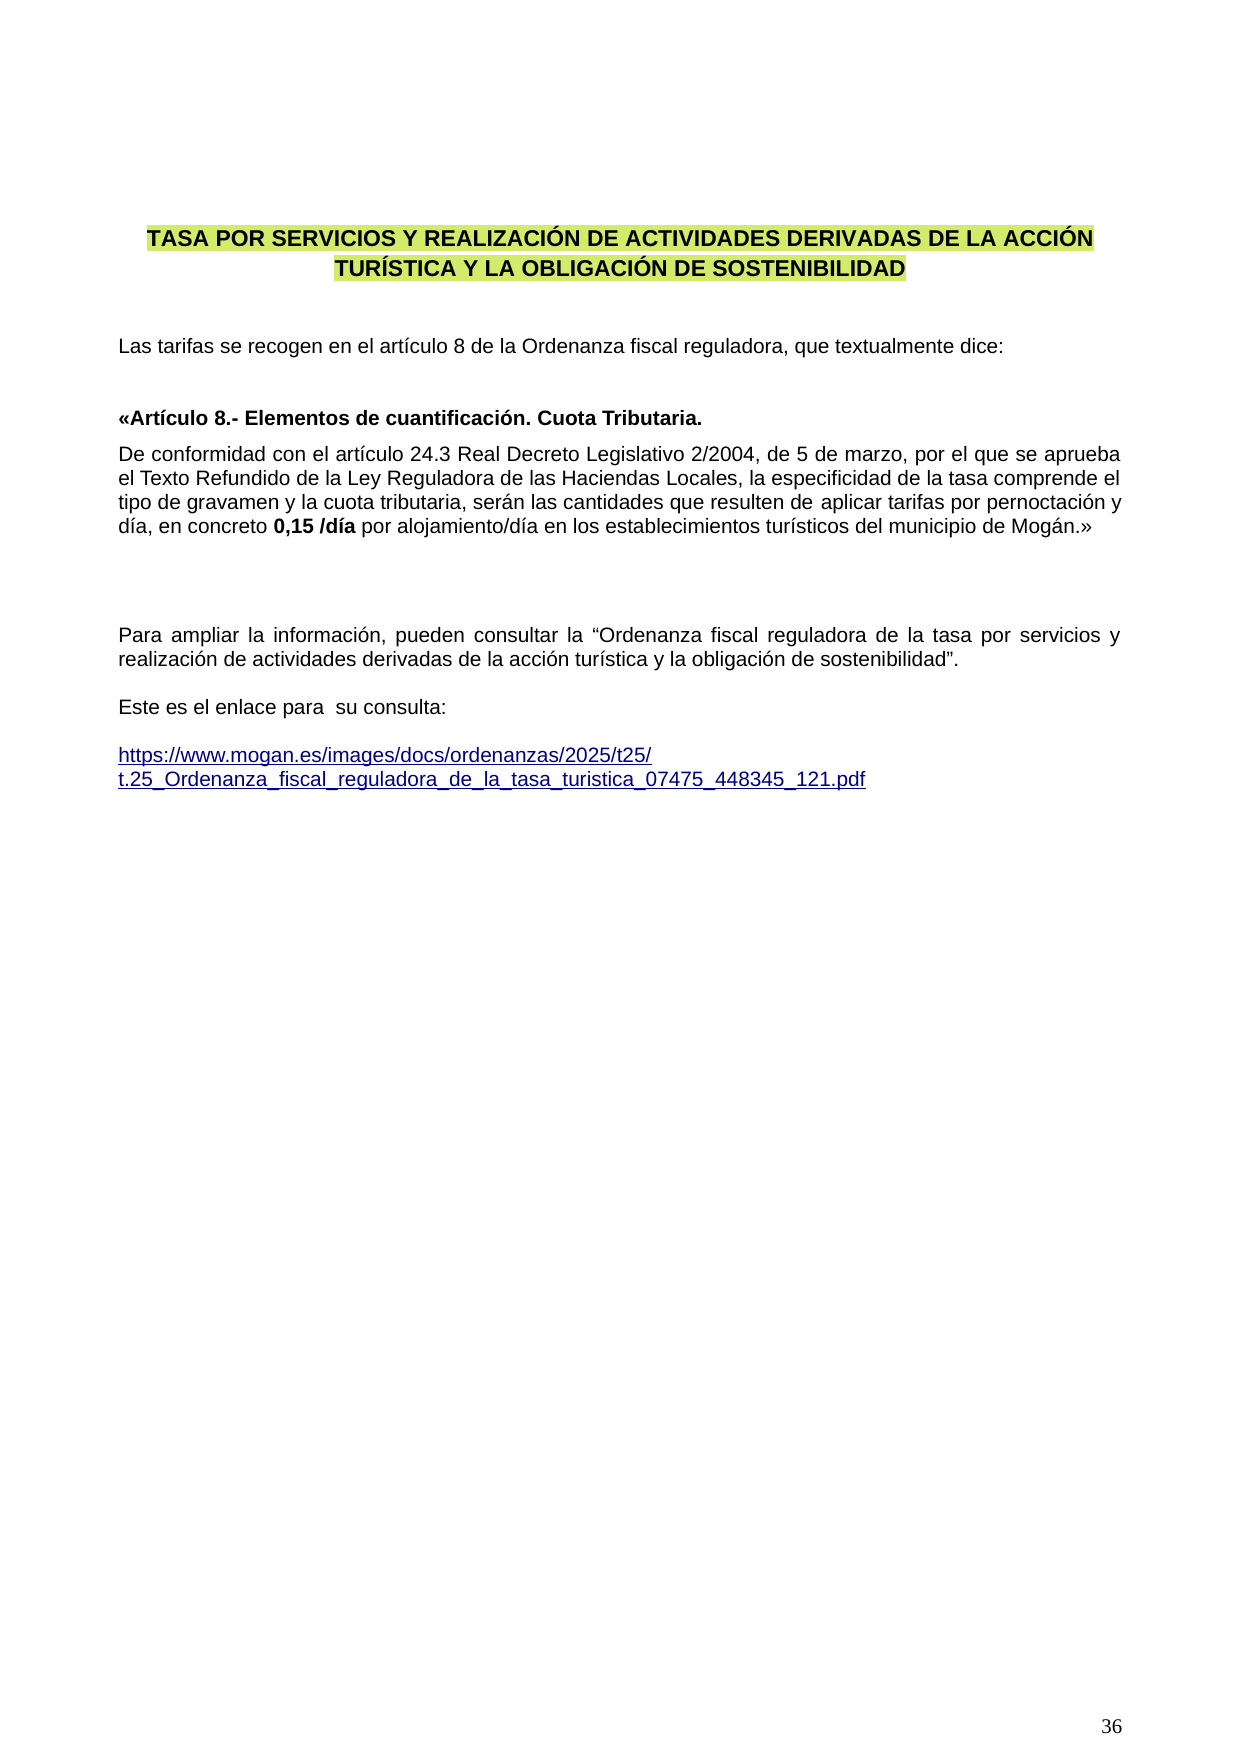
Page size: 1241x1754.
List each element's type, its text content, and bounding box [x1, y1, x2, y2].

text Para ampliar la información, pueden consultar la “Ordenanza fiscal reguladora de la tasa por servicios y realización de actividades derivadas de la acción turística y la obligación de sostenibilidad”. [118, 623, 1122, 671]
text De conformidad con el artículo 24.3 Real Decreto Legislativo 2/2004, de 5 de marzo, por el que se aprueba el Texto Refundido de la Ley Reguladora de las Haciendas Locales, la especificidad de la tasa comprende el tipo de gravamen y la cuota tributaria, serán las cantidades que resulten de aplicar tarifas por pernoctación y día, en concreto 0,15 /día por alojamiento/día en los establecimientos turísticos del municipio de Mogán.» [118, 442, 1122, 538]
text Las tarifas se recogen en el artículo 8 de la Ordenanza fiscal reguladora, que textualmente dice: [118, 333, 1122, 357]
text Este es el enlace para su consulta: [118, 695, 1122, 719]
text TASA POR SERVICIOS Y REALIZACIÓN DE ACTIVIDADES DERIVADAS DE LA ACCIÓN TURÍSTICA Y LA OBLIGACIÓN DE SOSTENIBILIDAD [118, 225, 1122, 281]
text «Artículo 8.- Elementos de cuantificación. Cuota Tributaria. [118, 406, 1122, 429]
text https://www.mogan.es/images/docs/ordenanzas/2025/t25/t.25_Ordenanza_fiscal_reguladora_de_la_tasa_turistica_07475_448345_121.pdf [118, 743, 1122, 791]
